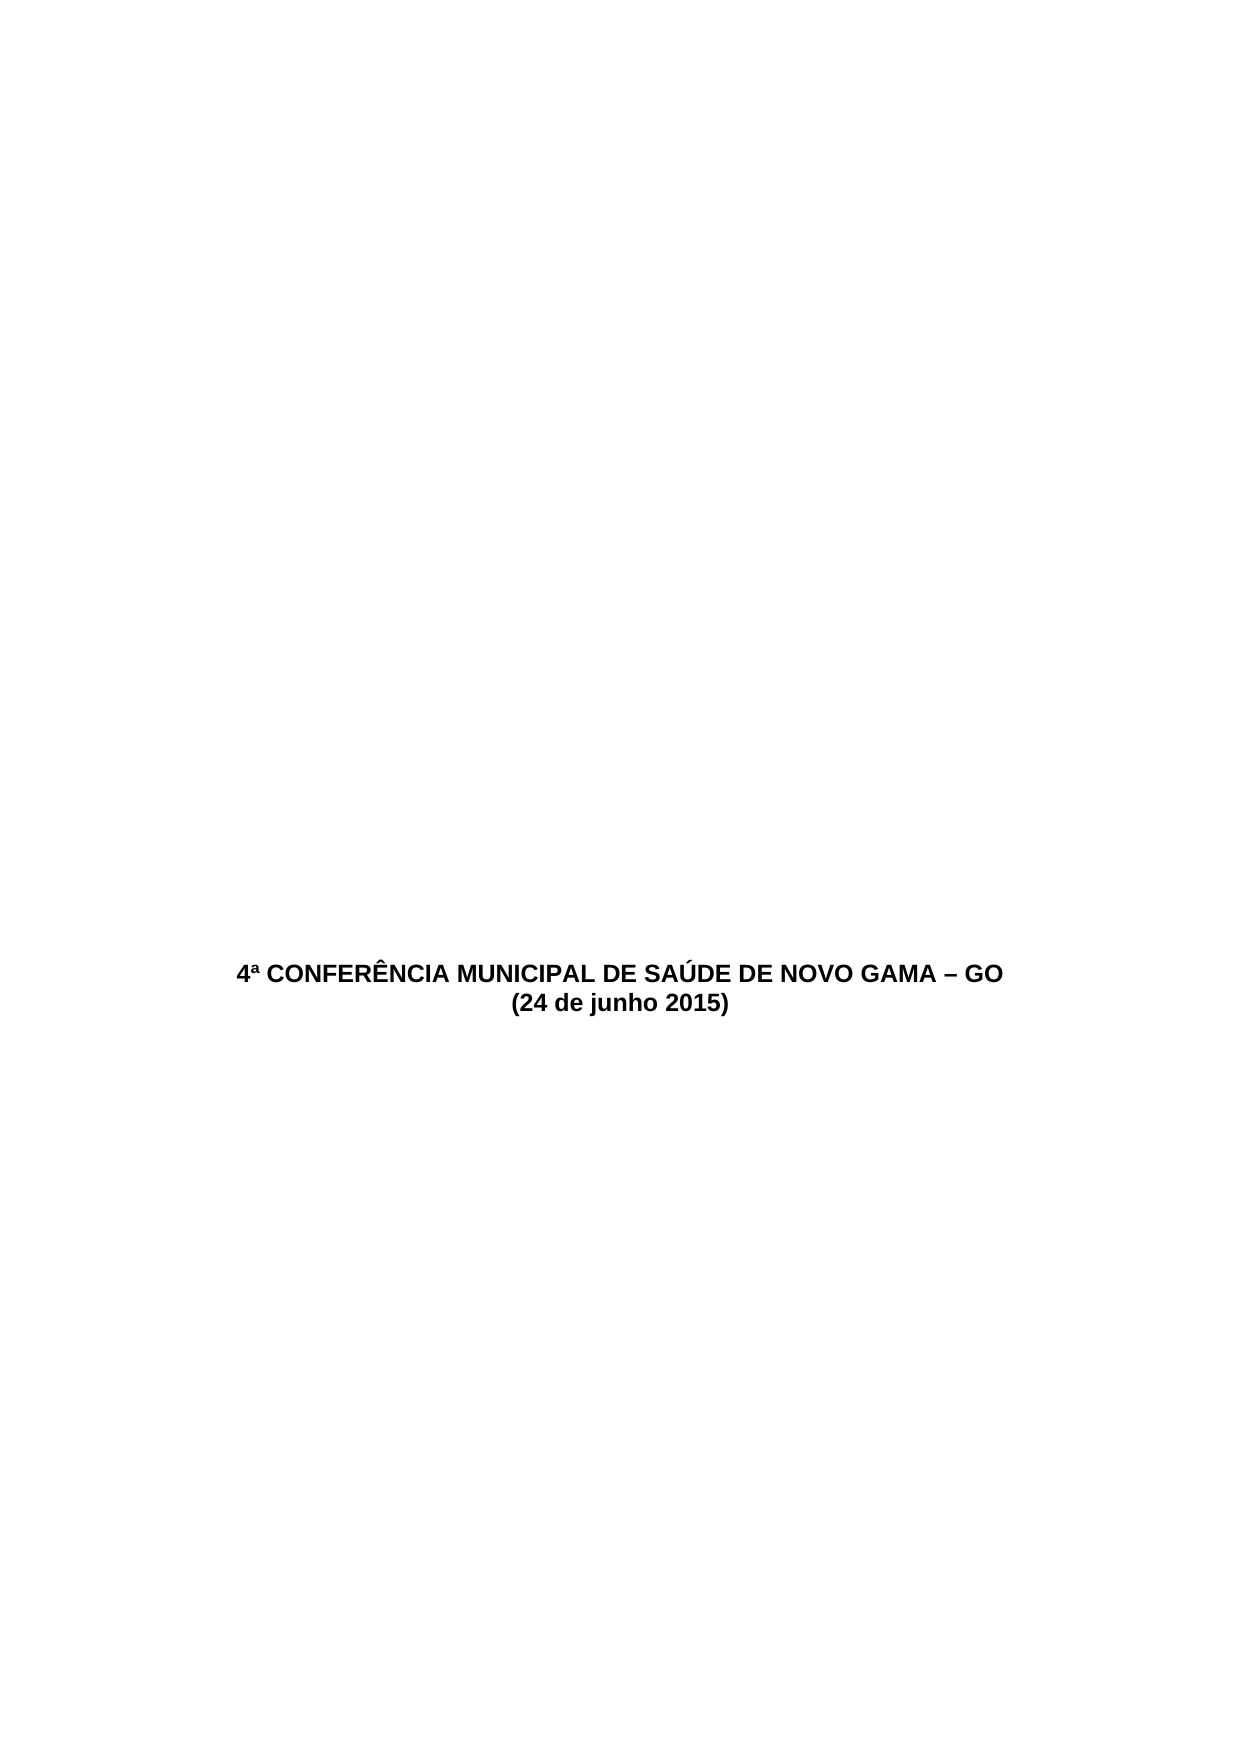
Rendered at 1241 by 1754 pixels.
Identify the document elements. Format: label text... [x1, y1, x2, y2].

text (24 de junho 2015) [118, 987, 1122, 1016]
text 4ª CONFERÊNCIA MUNICIPAL DE SAÚDE DE NOVO GAMA – GO [118, 959, 1122, 987]
